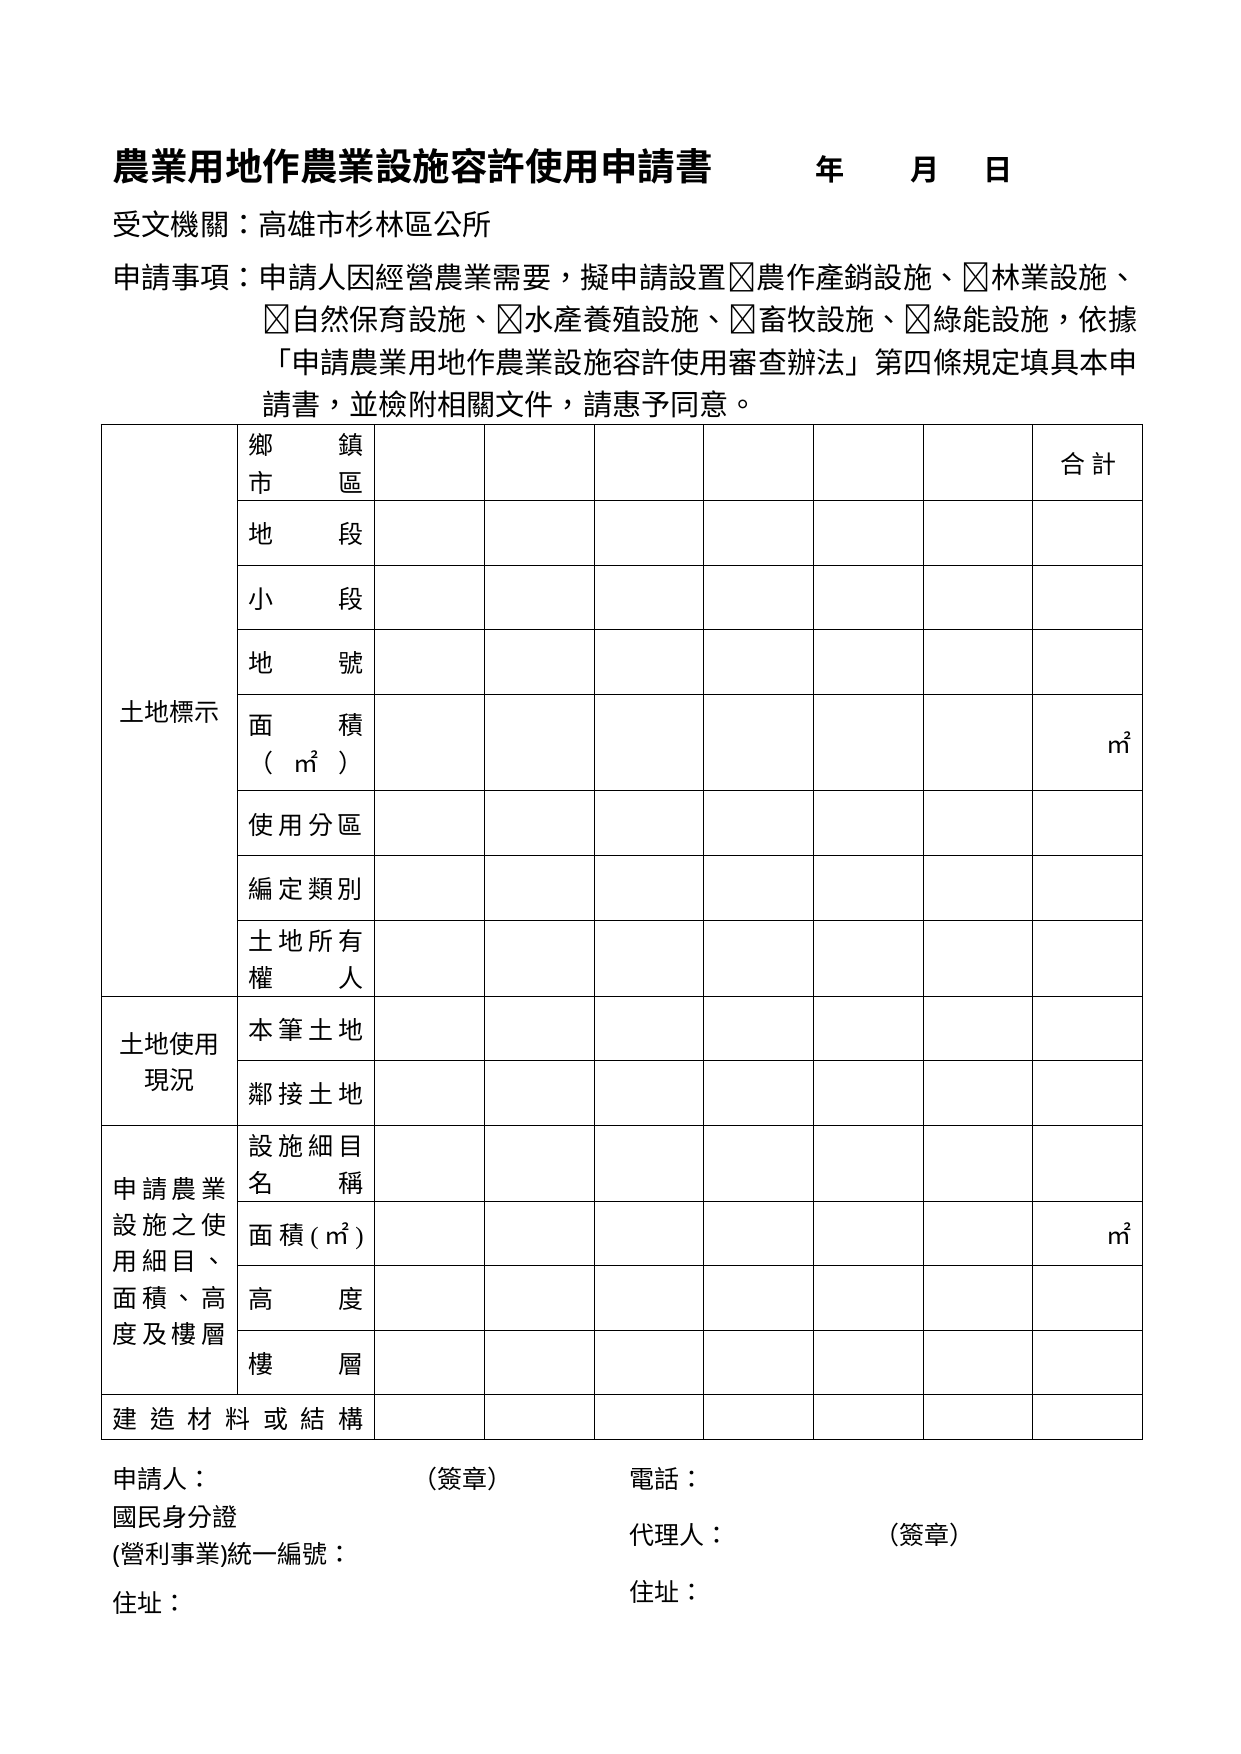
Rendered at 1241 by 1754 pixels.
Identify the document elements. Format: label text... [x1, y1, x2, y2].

table_cell 土地所有權人 [238, 921, 374, 996]
table_cell [924, 695, 1032, 790]
text 代理人： （簽章） [629, 1515, 1137, 1553]
table_cell [595, 1331, 703, 1394]
table_cell [485, 566, 594, 629]
table_cell [485, 1126, 594, 1201]
table_cell [485, 695, 594, 790]
table_cell [595, 566, 703, 629]
table_cell [1033, 630, 1142, 693]
table_header 鄉鎮 市區 [238, 425, 374, 500]
table_cell [1033, 1266, 1142, 1330]
table_cell [704, 921, 813, 996]
table_cell [1033, 1331, 1142, 1394]
table_cell 申請農業設施之使用細目、面積、高度及樓層 [102, 1126, 237, 1394]
table_cell [375, 1331, 484, 1394]
table_cell [924, 501, 1032, 564]
table_cell [1033, 997, 1142, 1060]
table_cell [924, 1395, 1032, 1439]
table_cell [1033, 1395, 1142, 1439]
table_cell [485, 1061, 594, 1124]
table_cell [595, 695, 703, 790]
table_cell [814, 1395, 923, 1439]
text 電話： [629, 1459, 1137, 1496]
table_cell [375, 695, 484, 790]
table_header [595, 425, 703, 500]
table_cell 面積(㎡) [238, 1202, 374, 1265]
text 受文機關：高雄市杉林區公所 [112, 202, 1137, 244]
table_cell [704, 1061, 813, 1124]
table_cell 本筆土地 [238, 997, 374, 1060]
table_cell [375, 1202, 484, 1265]
table_cell [375, 1061, 484, 1124]
table_cell ㎡ [1033, 695, 1142, 790]
table_cell [595, 1395, 703, 1439]
table_cell [1033, 856, 1142, 919]
table_cell [704, 1126, 813, 1201]
table_cell [814, 1331, 923, 1394]
table_cell [485, 856, 594, 919]
table_cell [375, 566, 484, 629]
table_cell 設施細目名稱 [238, 1126, 374, 1201]
table_cell [485, 1266, 594, 1330]
table_cell 高度 [238, 1266, 374, 1330]
table_cell [1033, 791, 1142, 855]
table_cell [924, 566, 1032, 629]
table_cell [924, 1061, 1032, 1124]
table_cell [375, 997, 484, 1060]
table_cell [814, 856, 923, 919]
table_cell [704, 566, 813, 629]
table_cell [375, 791, 484, 855]
table_cell [924, 1331, 1032, 1394]
table_cell [814, 1061, 923, 1124]
table_cell [595, 856, 703, 919]
table_cell [1033, 501, 1142, 564]
table_cell 編定類別 [238, 856, 374, 919]
table_cell [595, 501, 703, 564]
table_cell [375, 1395, 484, 1439]
table_cell [485, 630, 594, 693]
table_cell [924, 1126, 1032, 1201]
table_cell [814, 501, 923, 564]
table_header [924, 425, 1032, 500]
table_cell [375, 630, 484, 693]
table_cell [814, 1202, 923, 1265]
table_cell [704, 1266, 813, 1330]
table_header 合 計 [1033, 425, 1142, 500]
table_cell [704, 501, 813, 564]
table_cell [814, 921, 923, 996]
table_cell [1033, 1126, 1142, 1201]
table_cell [375, 921, 484, 996]
table_cell [814, 566, 923, 629]
table_cell [595, 997, 703, 1060]
table_cell 面積（㎡） [238, 695, 374, 790]
table_cell [924, 921, 1032, 996]
table_cell [704, 791, 813, 855]
table_cell [814, 997, 923, 1060]
table_cell [1033, 921, 1142, 996]
table_cell [375, 856, 484, 919]
table_header [485, 425, 594, 500]
table_header [814, 425, 923, 500]
table_cell [814, 630, 923, 693]
table_cell [1033, 566, 1142, 629]
table_cell [595, 1126, 703, 1201]
table_cell [924, 630, 1032, 693]
table_cell [595, 1202, 703, 1265]
table_cell [595, 630, 703, 693]
table_cell [814, 1266, 923, 1330]
table_cell [924, 997, 1032, 1060]
table_cell [595, 1061, 703, 1124]
table_cell [485, 1331, 594, 1394]
table_cell [485, 997, 594, 1060]
table_cell 樓層 [238, 1331, 374, 1394]
table_cell [704, 1395, 813, 1439]
table_cell [485, 501, 594, 564]
table_cell [1033, 1061, 1142, 1124]
table_cell [924, 856, 1032, 919]
table_cell [704, 630, 813, 693]
text 農業用地作農業設施容許使用申請書 年 月 日 [112, 137, 1137, 192]
table_cell 地段 [238, 501, 374, 564]
table_cell [814, 1126, 923, 1201]
table_cell ㎡ [1033, 1202, 1142, 1265]
text 申請人： （簽章） [112, 1459, 620, 1496]
table_cell 土地使用現況 [102, 997, 237, 1124]
table_cell [485, 1202, 594, 1265]
text 國民身分證 (營利事業)統一編號： [112, 1496, 620, 1571]
table_cell [595, 921, 703, 996]
table_cell [485, 921, 594, 996]
table_cell [375, 501, 484, 564]
table_cell [924, 1202, 1032, 1265]
table_cell [375, 1266, 484, 1330]
table_cell [924, 791, 1032, 855]
table_cell [595, 1266, 703, 1330]
table_cell [485, 1395, 594, 1439]
table_header 土地標示 [102, 425, 237, 996]
table_cell 建造材料或結構 [102, 1395, 374, 1439]
table_header [375, 425, 484, 500]
table_cell [924, 1266, 1032, 1330]
table_header [704, 425, 813, 500]
table_cell [814, 695, 923, 790]
table_cell [704, 1331, 813, 1394]
table_cell 使用分區 [238, 791, 374, 855]
table_cell [704, 997, 813, 1060]
text 住址： [112, 1583, 620, 1620]
table_cell 小段 [238, 566, 374, 629]
table_cell [485, 791, 594, 855]
table_cell 鄰接土地 [238, 1061, 374, 1124]
table_cell [704, 695, 813, 790]
text 住址： [629, 1571, 1137, 1609]
table_cell 地號 [238, 630, 374, 693]
text 申請事項：申請人因經營農業需要，擬申請設置農作產銷設施、林業設施、自然保育設施、水產養殖設施、畜牧設施、綠能設施，依據「申請農業用地作農業設施容許使用審查辦法」第四條規定填具本申請書，並檢附相關文件，請惠予同意。 [112, 255, 1137, 424]
table_cell [814, 791, 923, 855]
table_cell [704, 856, 813, 919]
table_cell [375, 1126, 484, 1201]
table_cell [595, 791, 703, 855]
table_cell [704, 1202, 813, 1265]
